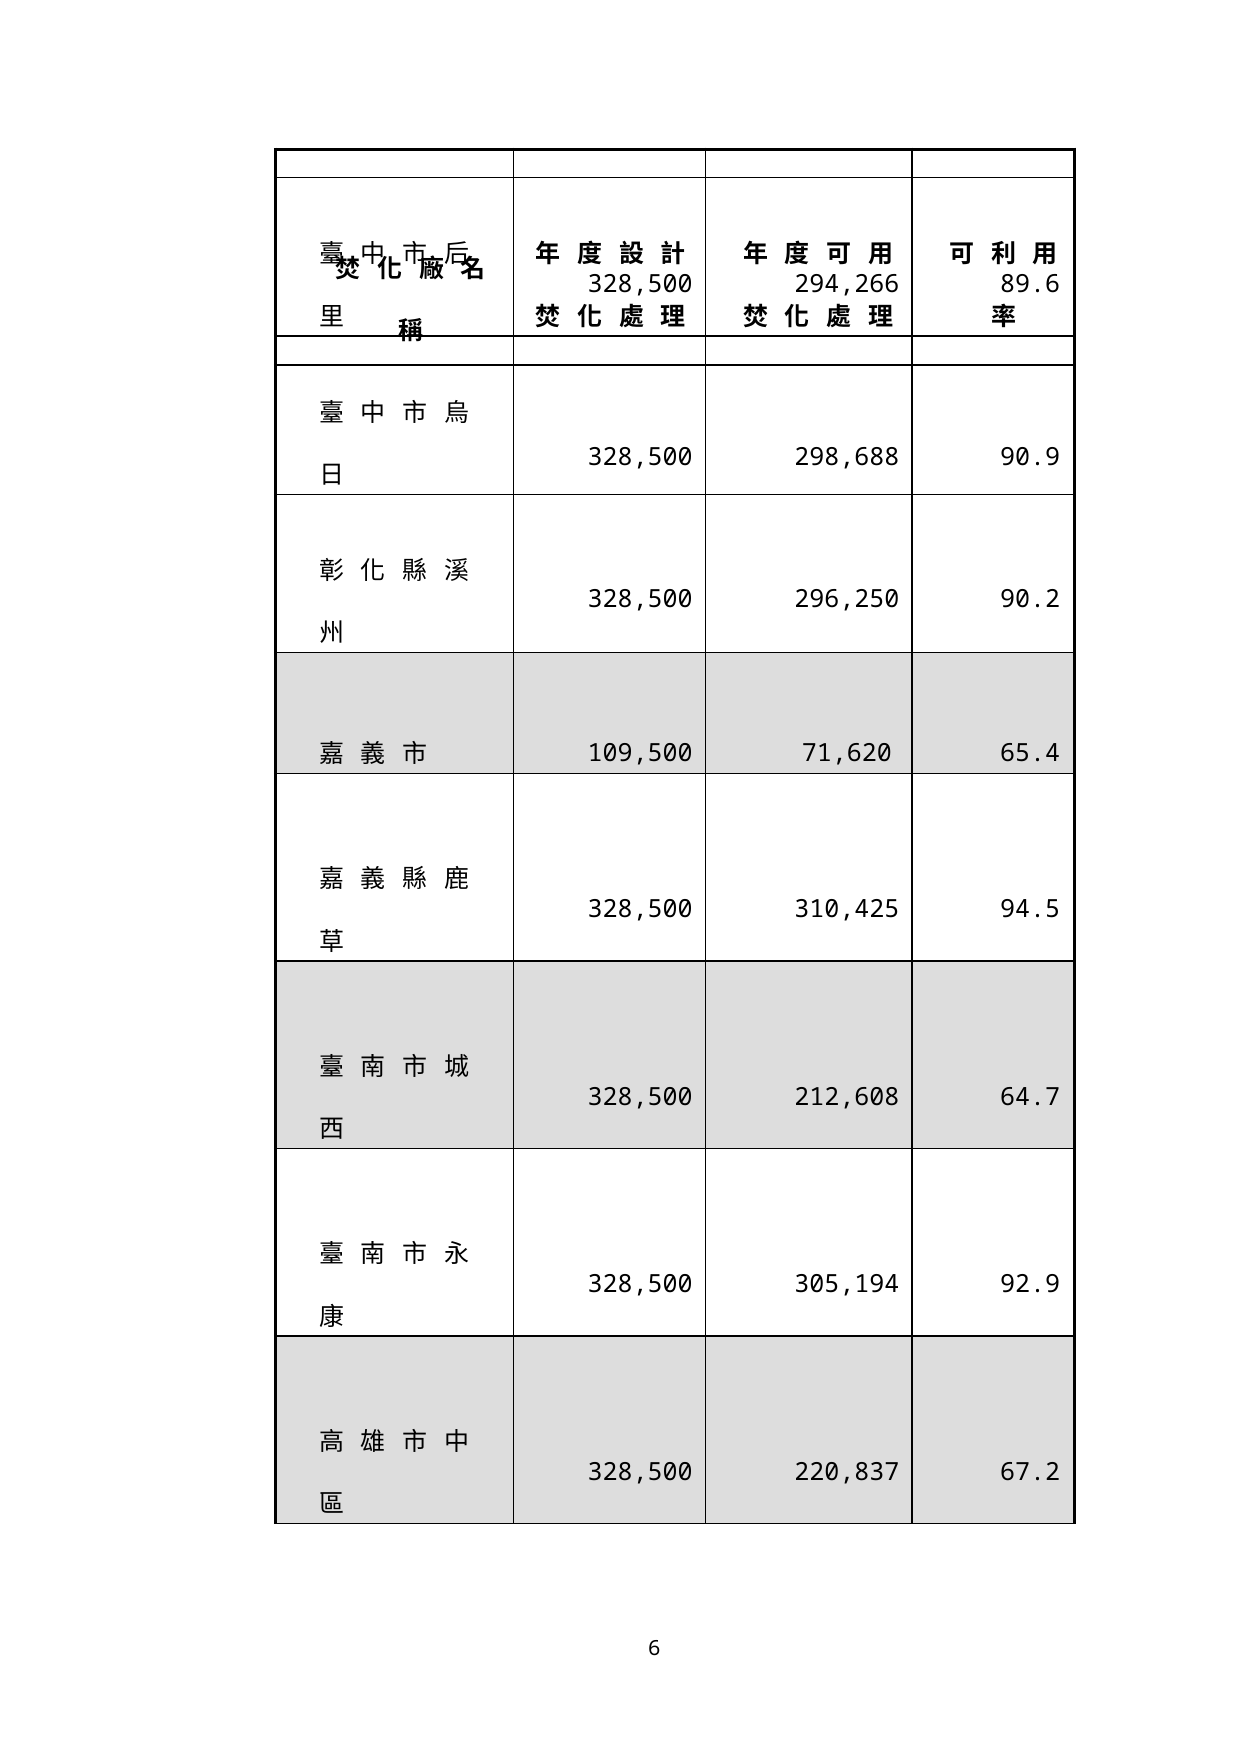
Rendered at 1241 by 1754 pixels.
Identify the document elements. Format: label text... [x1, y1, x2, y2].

table_cell 92.9 [913, 1149, 1073, 1335]
table_cell 臺中市烏日 [277, 366, 513, 493]
table_cell 296,250 [706, 495, 911, 652]
table_cell 328,500 [514, 366, 705, 493]
table_cell 彰化縣溪州 [277, 495, 513, 652]
table_cell 嘉義市 [277, 653, 513, 773]
table_cell 328,500 [514, 1149, 705, 1335]
table_header [514, 151, 705, 177]
table_cell 220,837 [706, 1337, 911, 1523]
table_cell 67.2 [913, 1337, 1073, 1523]
table_cell [514, 337, 705, 364]
table_cell [706, 337, 911, 364]
table_cell 305,194 [706, 1149, 911, 1335]
table_cell 328,500 [514, 495, 705, 652]
table_cell 212,608 [706, 962, 911, 1148]
table_cell 90.2 [913, 495, 1073, 652]
table_cell 64.7 [913, 962, 1073, 1148]
table_cell 310,425 [706, 774, 911, 960]
table_cell 89.6 [913, 178, 1073, 335]
table_cell 臺南市永康 [277, 1149, 513, 1335]
table_header [277, 151, 513, 177]
table_cell 328,500 [514, 774, 705, 960]
table_cell 臺南市城西 [277, 962, 513, 1148]
table_cell 328,500 [514, 178, 705, 335]
table_cell [913, 337, 1073, 364]
table_cell 109,500 [514, 653, 705, 773]
table_header [913, 151, 1073, 177]
table_cell 298,688 [706, 366, 911, 493]
table_cell 90.9 [913, 366, 1073, 493]
table_cell 294,266 [706, 178, 911, 335]
table_cell 65.4 [913, 653, 1073, 773]
table_header [706, 151, 911, 177]
table_cell [277, 337, 513, 364]
table_cell 臺中市后里 [277, 178, 513, 335]
table_cell 嘉義縣鹿草 [277, 774, 513, 960]
table_cell 高雄市中區 [277, 1337, 513, 1523]
table_cell 328,500 [514, 962, 705, 1148]
table_cell 328,500 [514, 1337, 705, 1523]
table_cell 94.5 [913, 774, 1073, 960]
table_cell 71,620 [706, 653, 911, 773]
